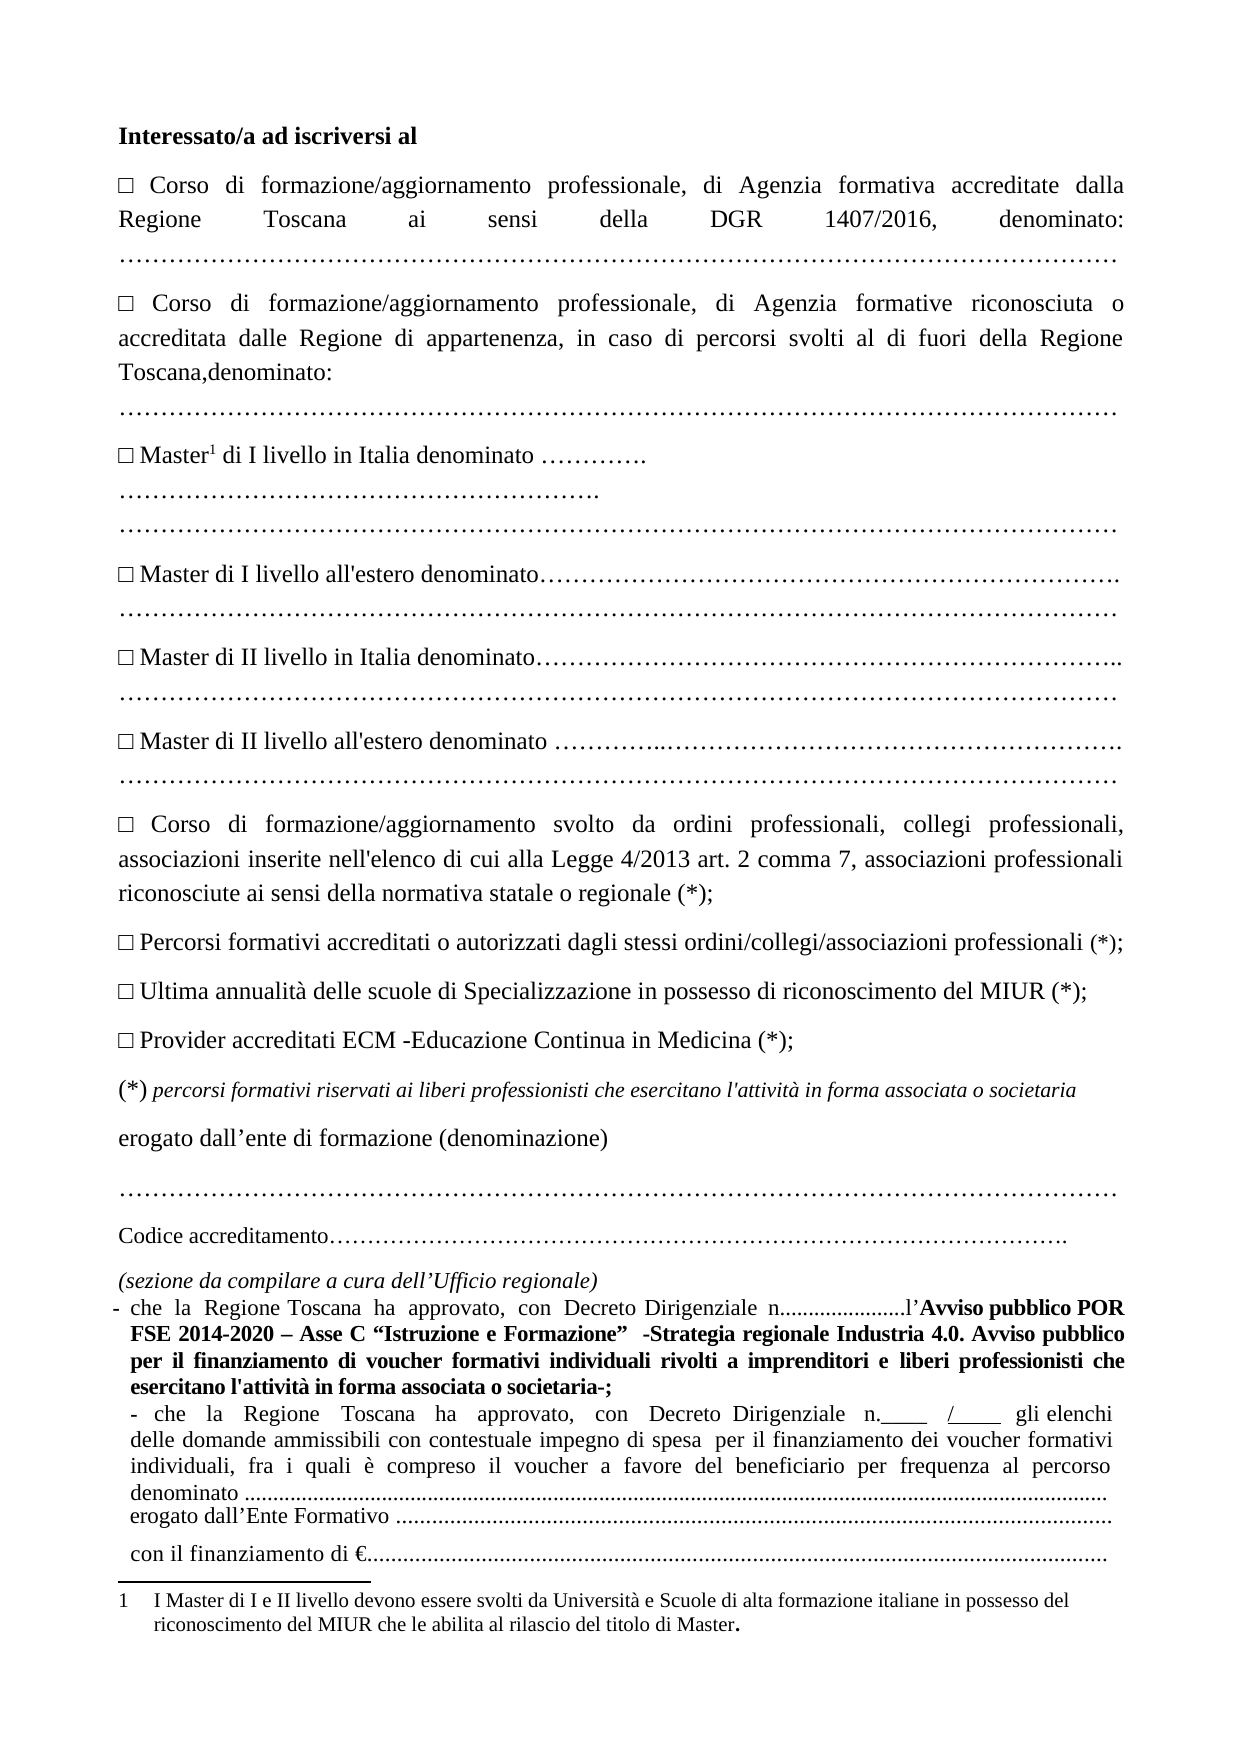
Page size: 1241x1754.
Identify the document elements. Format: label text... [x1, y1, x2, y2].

text □ Percorsi formativi accreditati o autorizzati dagli stessi ordini/collegi/associazioni professionali (*); [118, 927, 1125, 956]
list che la Regione Toscana ha approvato, con Decreto Dirigenziale n......................l’Avviso pubblico POR FSE 2014-2020 – Asse C “Istruzione e Formazione” -Strategia regionale Industria 4.0. Avviso pubblico per il finanziamento di voucher formativi individuali rivolti a imprenditori e liberi professionisti che esercitano l'attività in forma associata o societaria-; [112, 1294, 1125, 1399]
text ………………………………………………………………………………………………………… [118, 1173, 1125, 1201]
text □ Master di II livello in Italia denominato……………………………………………………………..………………………………………………………………………………………………………… [118, 642, 1125, 705]
text I Master di I e II livello devono essere svolti da Università e Scuole di alta formazione italiane in possesso del riconoscimento del MIUR che le abilita al rilascio del titolo di Master. [118, 1588, 1125, 1636]
text erogato dall’Ente Formativo ....................................................................................................................... [118, 1505, 1125, 1528]
text Codice accreditamento……………………………………………………………………………………. [118, 1222, 1125, 1248]
text □ Ultima annualità delle scuole di Specializzazione in possesso di riconoscimento del MIUR (*); [118, 976, 1125, 1005]
list che la Regione Toscana ha approvato, con Decreto Dirigenziale n.____ / gli elenchi delle domande ammissibili con contestuale impegno di spesa per il finanziamento dei voucher formativi individuali, fra i quali è compreso il voucher a favore del beneficiario per frequenza al percorso denominato ....................................................................................................................................................... [130, 1399, 1113, 1505]
text (sezione da compilare a cura dell’Ufficio regionale) [118, 1268, 1125, 1294]
text □ Corso di formazione/aggiornamento svolto da ordini professionali, collegi professionali, associazioni inserite nell'elenco di cui alla Legge 4/2013 art. 2 comma 7, associazioni professionali riconosciute ai sensi della normativa statale o regionale (*); [118, 809, 1125, 907]
text □ Master di II livello all'estero denominato …………..……………………………………………….………………………………………………………………………………………………………… [118, 726, 1125, 789]
text □ Master di I livello all'estero denominato…………………………………………………………….………………………………………………………………………………………………………… [118, 559, 1125, 622]
text con il finanziamento di €........................................................................................................................... [130, 1543, 1125, 1566]
text Interessato/a ad iscriversi al [118, 121, 1125, 150]
text □ Corso di formazione/aggiornamento professionale, di Agenzia formative riconosciuta o accreditata dalle Regione di appartenenza, in caso di percorsi svolti al di fuori della Regione Toscana,denominato: ………………………………………………………………………………………………………… [118, 288, 1125, 420]
text □ Corso di formazione/aggiornamento professionale, di Agenzia formativa accreditate dalla Regione Toscana ai sensi della DGR 1407/2016, denominato: ………………………………………………………………………………………………………… [118, 170, 1125, 268]
text (*) percorsi formativi riservati ai liberi professionisti che esercitano l'attività in forma associata o societaria [118, 1074, 1125, 1103]
text □ Provider accreditati ECM -Educazione Continua in Medicina (*); [118, 1025, 1125, 1054]
text □ Master di I livello in Italia denominato ………….………………………………………………….………………………………………………………………………………………………………… [118, 441, 1125, 538]
text erogato dall’ente di formazione (denominazione) [118, 1123, 1125, 1152]
